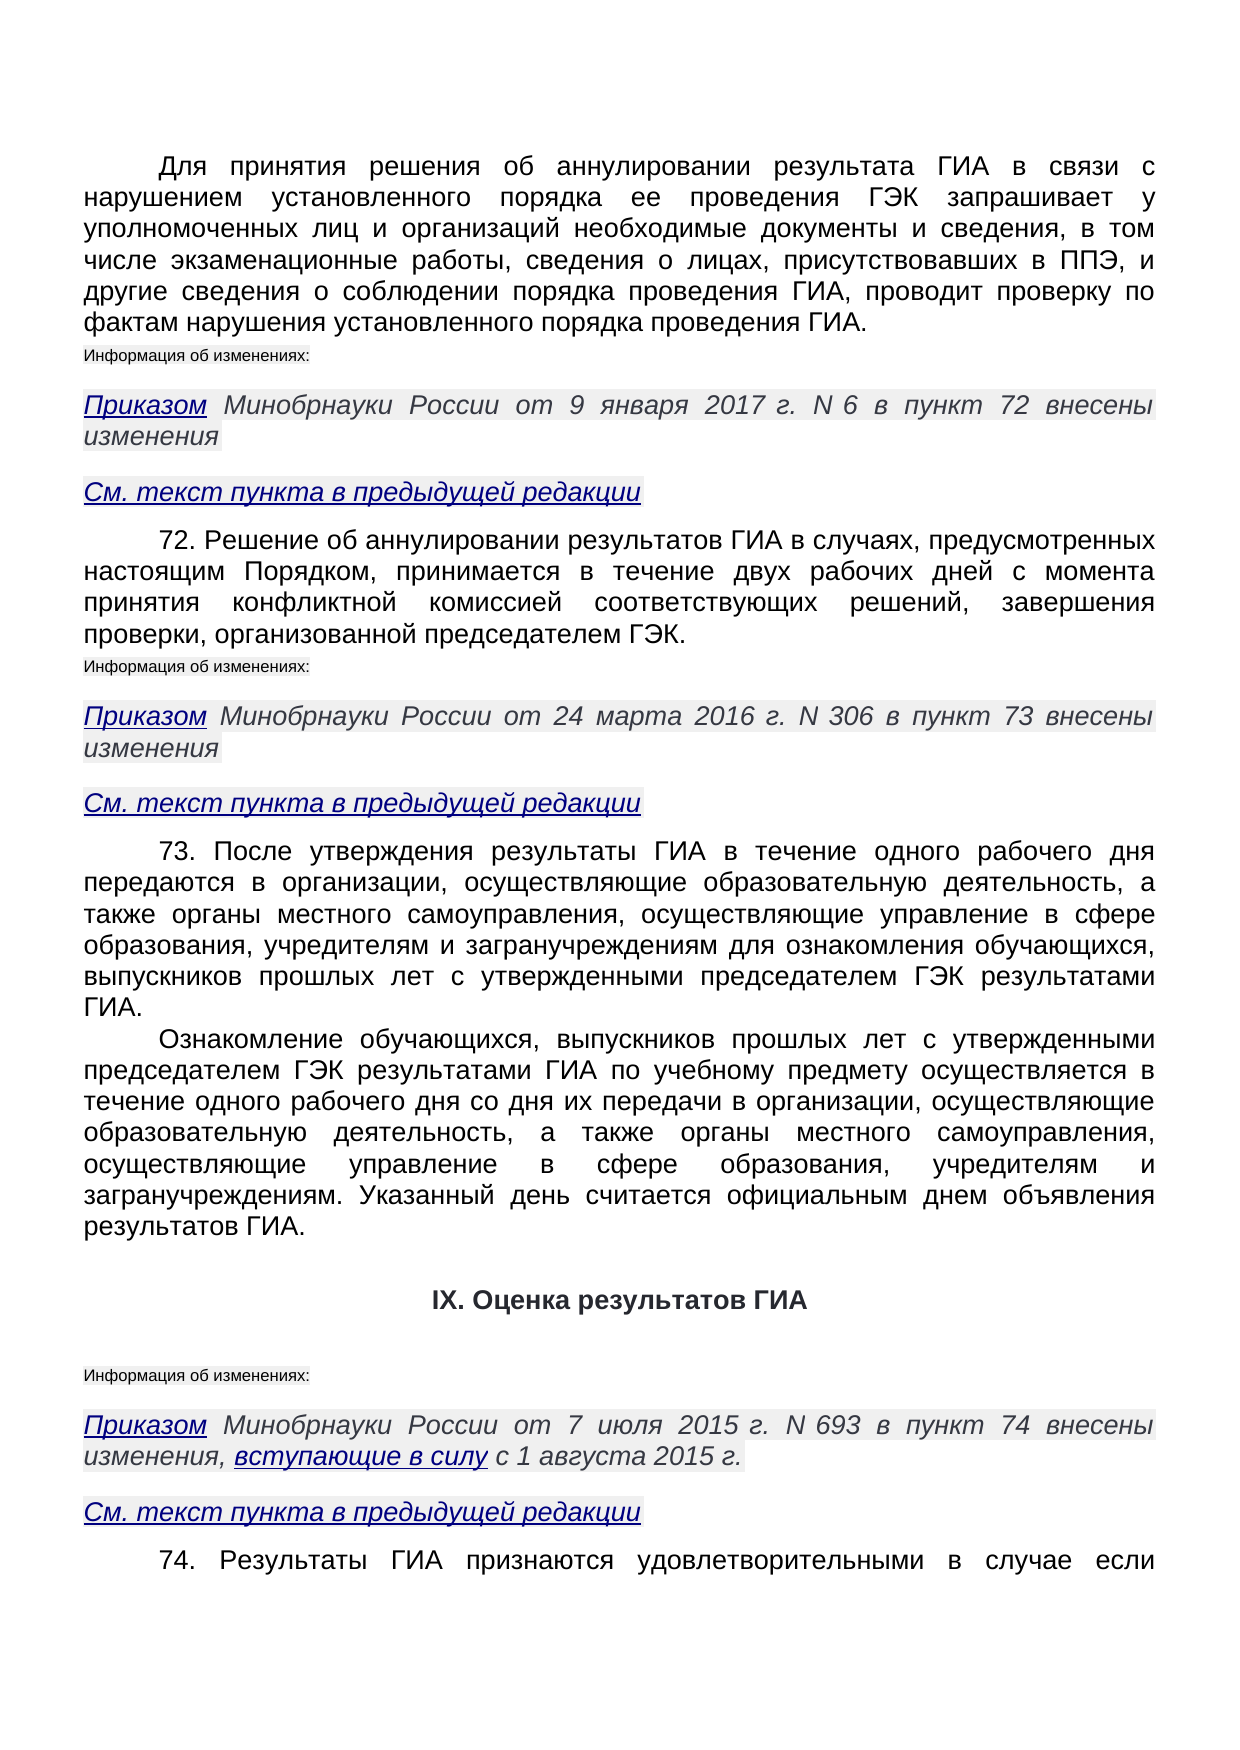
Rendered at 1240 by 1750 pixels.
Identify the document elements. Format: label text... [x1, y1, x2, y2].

subtitle IX. Оценка результатов ГИА [83, 1284, 1156, 1315]
text Для принятия решения об аннулировании результата ГИА в связи с нарушением установленного порядка ее проведения ГЭК запрашивает у уполномоченных лиц и организаций необходимые документы и сведения, в том числе экзаменационные работы, сведения о лицах, присутствовавших в ППЭ, и другие сведения о соблюдении порядка проведения ГИА, проводит проверку по фактам нарушения установленного порядка проведения ГИА. [83, 150, 1156, 337]
text Информация об изменениях: [310, 345, 1156, 364]
text Информация об изменениях: [310, 1366, 1156, 1385]
text 72. Решение об аннулировании результатов ГИА в случаях, предусмотренных настоящим Порядком, принимается в течение двух рабочих дней с момента принятия конфликтной комиссией соответствующих решений, завершения проверки, организованной председателем ГЭК. [83, 524, 1156, 649]
text См. текст пункта в предыдущей редакции [644, 787, 1156, 818]
text 74. Результаты ГИА признаются удовлетворительными в случае если [83, 1544, 1156, 1575]
text Информация об изменениях: [310, 657, 1156, 676]
text См. текст пункта в предыдущей редакции [644, 1496, 1156, 1527]
text 73. После утверждения результаты ГИА в течение одного рабочего дня передаются в организации, осуществляющие образовательную деятельность, а также органы местного самоуправления, осуществляющие управление в сфере образования, учредителям и загранучреждениям для ознакомления обучающихся, выпускников прошлых лет с утвержденными председателем ГЭК результатами ГИА. [83, 835, 1156, 1023]
text Приказом Минобрнауки России от 24 марта 2016 г. N 306 в пункт 73 внесены изменения [222, 732, 1156, 763]
text См. текст пункта в предыдущей редакции [644, 476, 1156, 507]
text Ознакомление обучающихся, выпускников прошлых лет с утвержденными председателем ГЭК результатами ГИА по учебному предмету осуществляется в течение одного рабочего дня со дня их передачи в организации, осуществляющие образовательную деятельность, а также органы местного самоуправления, осуществляющие управление в сфере образования, учредителям и загранучреждениям. Указанный день считается официальным днем объявления результатов ГИА. [83, 1023, 1156, 1241]
text Приказом Минобрнауки России от 7 июля 2015 г. N 693 в пункт 74 внесены изменения, вступающие в силу с 1 августа 2015 г. [745, 1440, 1156, 1472]
text Приказом Минобрнауки России от 9 января 2017 г. N 6 в пункт 72 внесены изменения [222, 420, 1156, 451]
